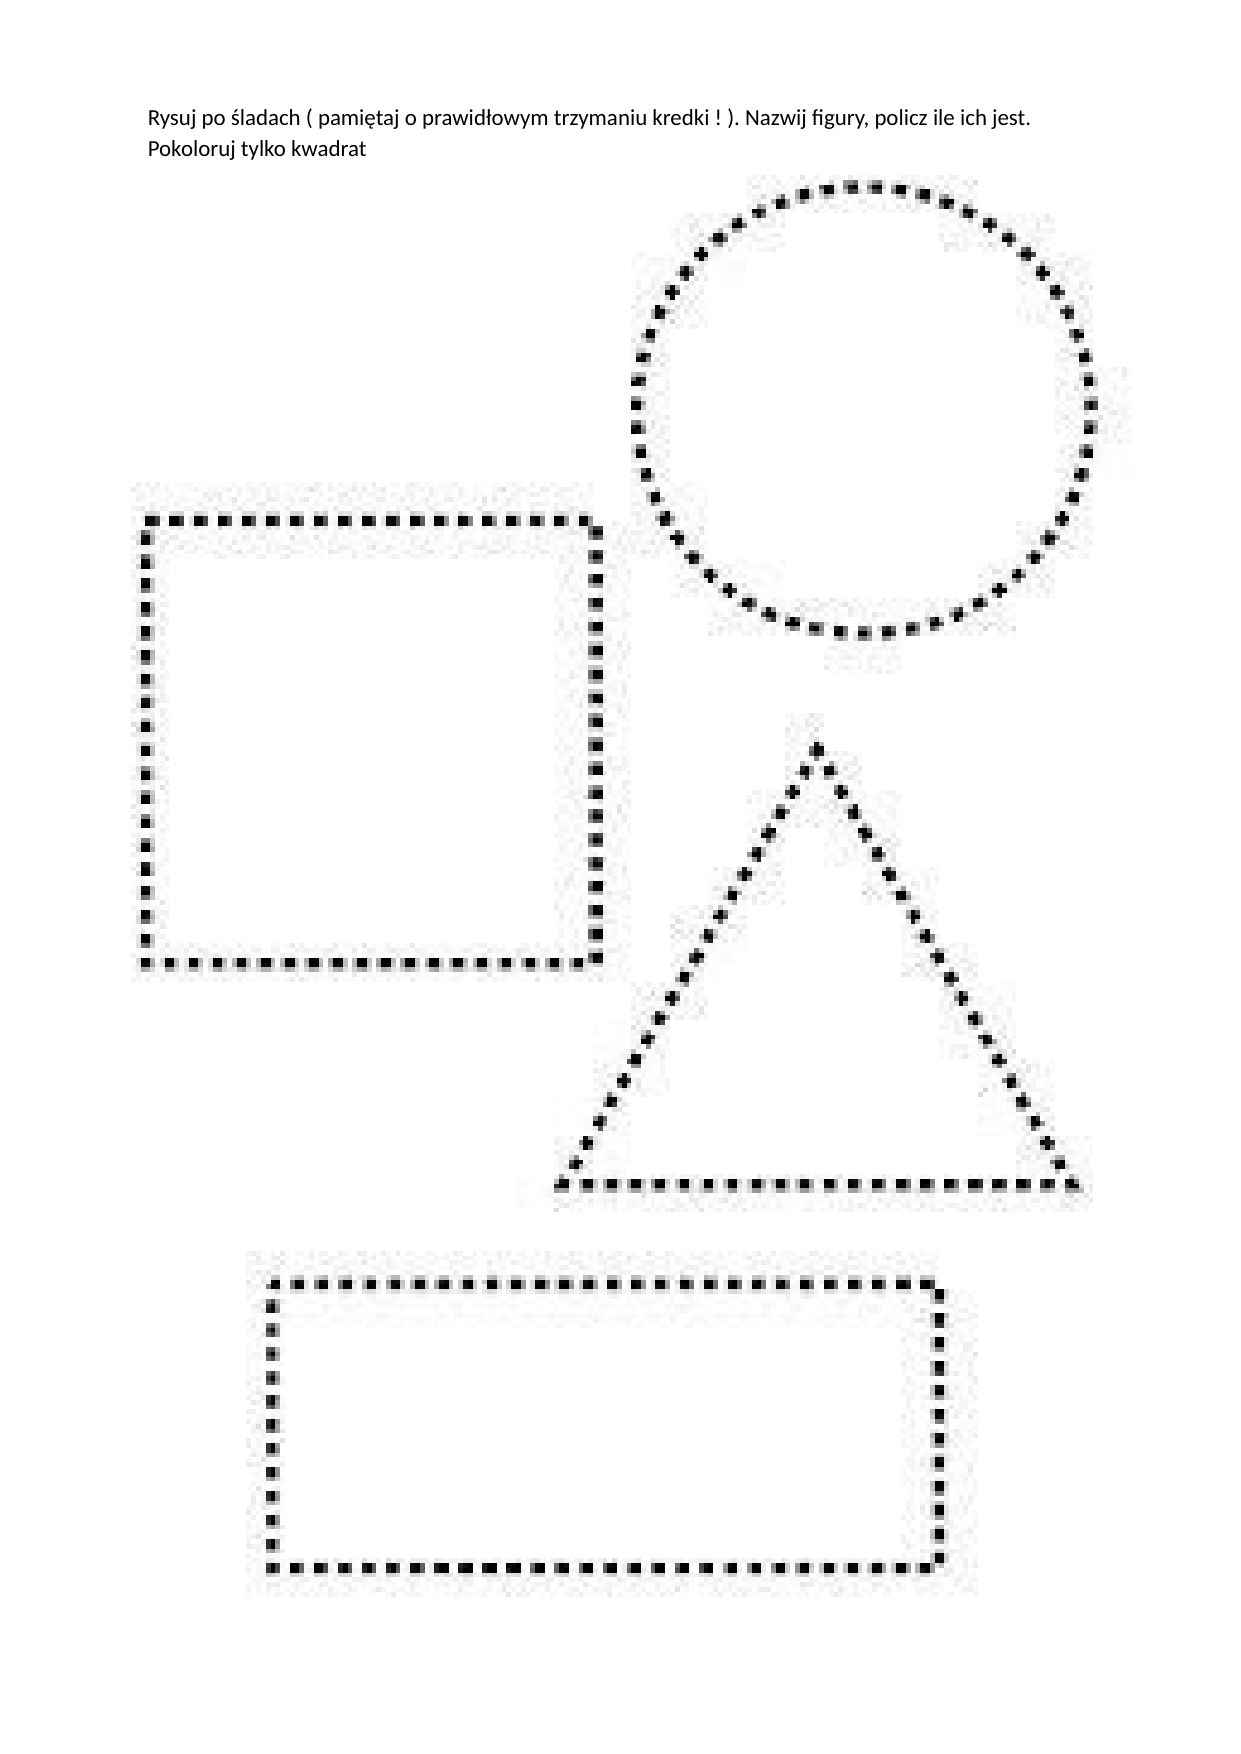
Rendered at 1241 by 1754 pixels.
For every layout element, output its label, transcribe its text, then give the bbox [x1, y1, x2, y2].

text Rysuj po śladach ( pamiętaj o prawidłowym trzymaniu kredki ! ). Nazwij figury, policz ile ich jest. Pokoloruj tylko kwadrat [148, 103, 1093, 162]
picture [93, 137, 1142, 1674]
